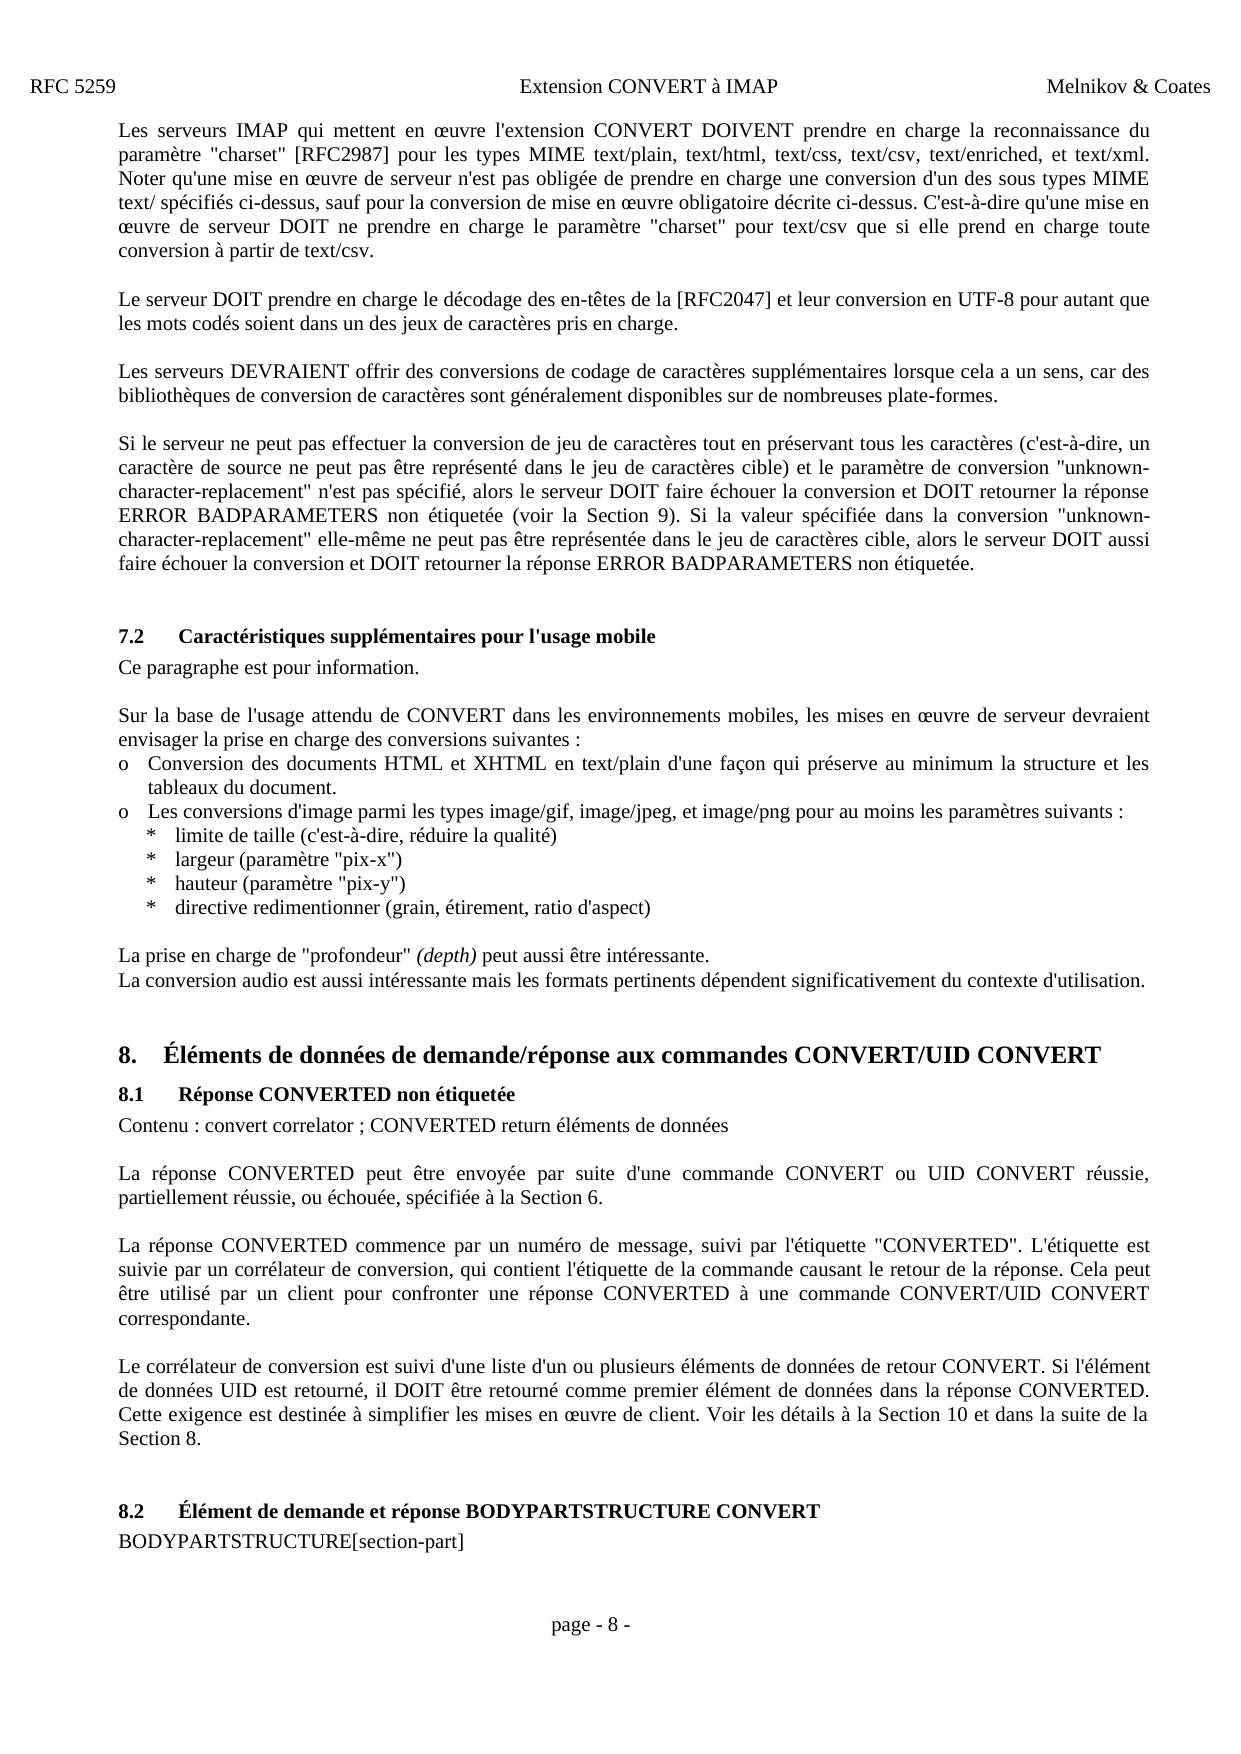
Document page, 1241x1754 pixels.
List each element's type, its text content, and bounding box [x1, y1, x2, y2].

text * directive redimentionner (grain, étirement, ratio d'aspect) [146, 895, 1152, 919]
text * hauteur (paramètre "pix-y") [146, 871, 1152, 895]
text Sur la base de l'usage attendu de CONVERT dans les environnements mobiles, les mises en œuvre de serveur devraient envisager la prise en charge des conversions suivantes : [118, 703, 1152, 751]
text Les serveurs DEVRAIENT offrir des conversions de codage de caractères supplémentaires lorsque cela a un sens, car des bibliothèques de conversion de caractères sont généralement disponibles sur de nombreuses plate-formes. [118, 359, 1152, 407]
subtitle 8.2 Élément de demande et réponse BODYPARTSTRUCTURE CONVERT [118, 1499, 1152, 1523]
text Les serveurs IMAP qui mettent en œuvre l'extension CONVERT DOIVENT prendre en charge la reconnaissance du paramètre "charset" [RFC2987] pour les types MIME text/plain, text/html, text/css, text/csv, text/enriched, et text/xml. Noter qu'une mise en œuvre de serveur n'est pas obligée de prendre en charge une conversion d'un des sous types MIME text/ spécifiés ci-dessus, sauf pour la conversion de mise en œuvre obligatoire décrite ci-dessus. C'est-à-dire qu'une mise en œuvre de serveur DOIT ne prendre en charge le paramètre "charset" pour text/csv que si elle prend en charge toute conversion à partir de text/csv. [118, 118, 1152, 262]
text o Conversion des documents HTML et XHTML en text/plain d'une façon qui préserve au minimum la structure et les tableaux du document. [118, 751, 1152, 799]
text Le serveur DOIT prendre en charge le décodage des en-têtes de la [RFC2047] et leur conversion en UTF-8 pour autant que les mots codés soient dans un des jeux de caractères pris en charge. [118, 287, 1152, 335]
text Si le serveur ne peut pas effectuer la conversion de jeu de caractères tout en préservant tous les caractères (c'est-à-dire, un caractère de source ne peut pas être représenté dans le jeu de caractères cible) et le paramètre de conversion "unknown-character-replacement" n'est pas spécifié, alors le serveur DOIT faire échouer la conversion et DOIT retourner la réponse ERROR BADPARAMETERS non étiquetée (voir la Section 9). Si la valeur spécifiée dans la conversion "unknown-character-replacement" elle-même ne peut pas être représentée dans le jeu de caractères cible, alors le serveur DOIT aussi faire échouer la conversion et DOIT retourner la réponse ERROR BADPARAMETERS non étiquetée. [118, 431, 1152, 575]
text La prise en charge de "profondeur" (depth) peut aussi être intéressante. [118, 943, 1152, 967]
subtitle 8. Éléments de données de demande/réponse aux commandes CONVERT/UID CONVERT [118, 1041, 1152, 1069]
text Ce paragraphe est pour information. [118, 655, 1152, 679]
subtitle 7.2 Caractéristiques supplémentaires pour l'usage mobile [118, 624, 1152, 648]
text La réponse CONVERTED commence par un numéro de message, suivi par l'étiquette "CONVERTED". L'étiquette est suivie par un corrélateur de conversion, qui contient l'étiquette de la commande causant le retour de la réponse. Cela peut être utilisé par un client pour confronter une réponse CONVERTED à une commande CONVERT/UID CONVERT correspondante. [118, 1233, 1152, 1329]
subtitle 8.1 Réponse CONVERTED non étiquetée [118, 1082, 1152, 1106]
text Contenu : convert correlator ; CONVERTED return éléments de données [118, 1113, 1152, 1137]
text BODYPARTSTRUCTURE[section-part] [118, 1529, 1152, 1553]
text * largeur (paramètre "pix-x") [146, 847, 1152, 871]
text La réponse CONVERTED peut être envoyée par suite d'une commande CONVERT ou UID CONVERT réussie, partiellement réussie, ou échouée, spécifiée à la Section 6. [118, 1161, 1152, 1209]
text La conversion audio est aussi intéressante mais les formats pertinents dépendent significativement du contexte d'utilisation. [118, 967, 1152, 992]
text * limite de taille (c'est-à-dire, réduire la qualité) [146, 823, 1152, 847]
text o Les conversions d'image parmi les types image/gif, image/jpeg, et image/png pour au moins les paramètres suivants : [118, 799, 1152, 823]
text Le corrélateur de conversion est suivi d'une liste d'un ou plusieurs éléments de données de retour CONVERT. Si l'élément de données UID est retourné, il DOIT être retourné comme premier élément de données dans la réponse CONVERTED. Cette exigence est destinée à simplifier les mises en œuvre de client. Voir les détails à la Section 10 et dans la suite de la Section 8. [118, 1353, 1152, 1450]
